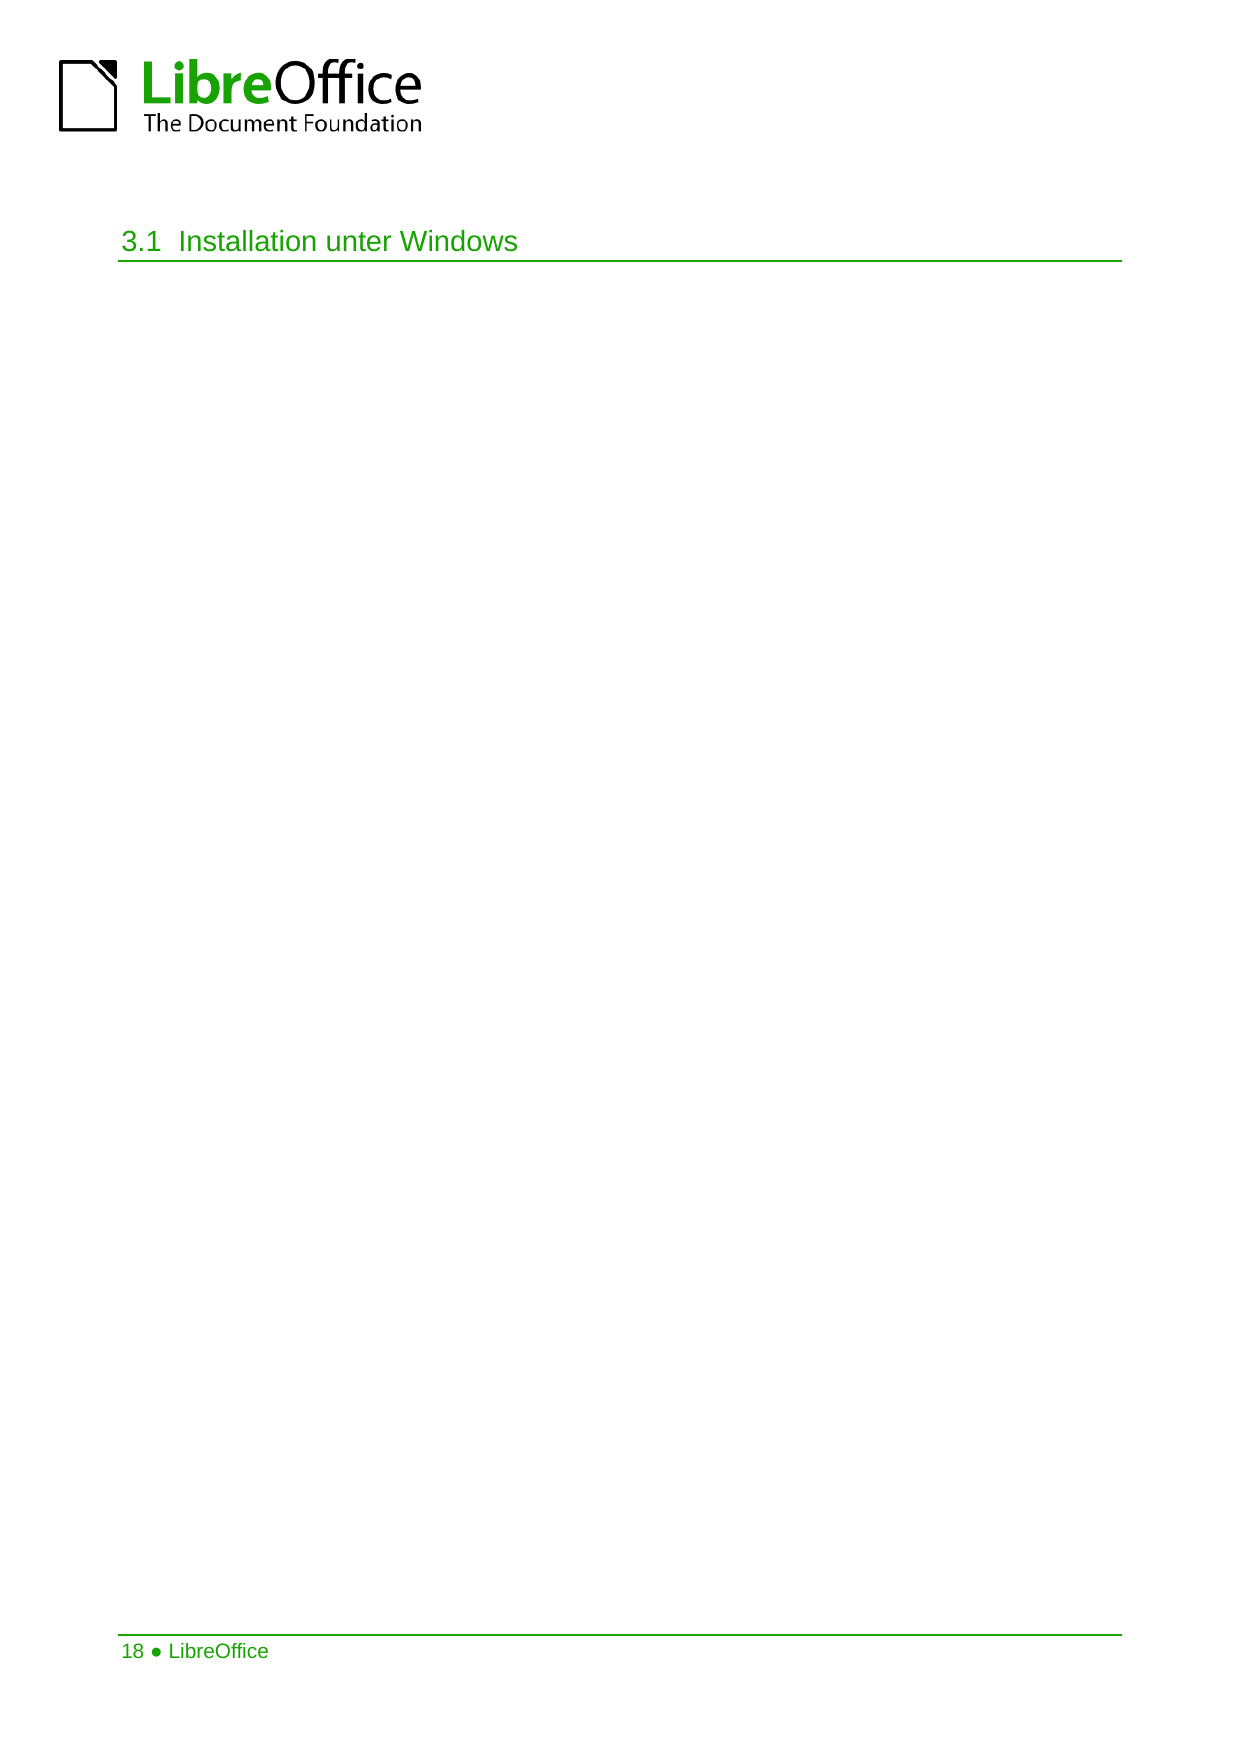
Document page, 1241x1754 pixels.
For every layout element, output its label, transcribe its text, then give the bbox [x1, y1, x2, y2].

subtitle Installation unter Windows [118, 193, 1122, 260]
picture [56, 59, 422, 132]
